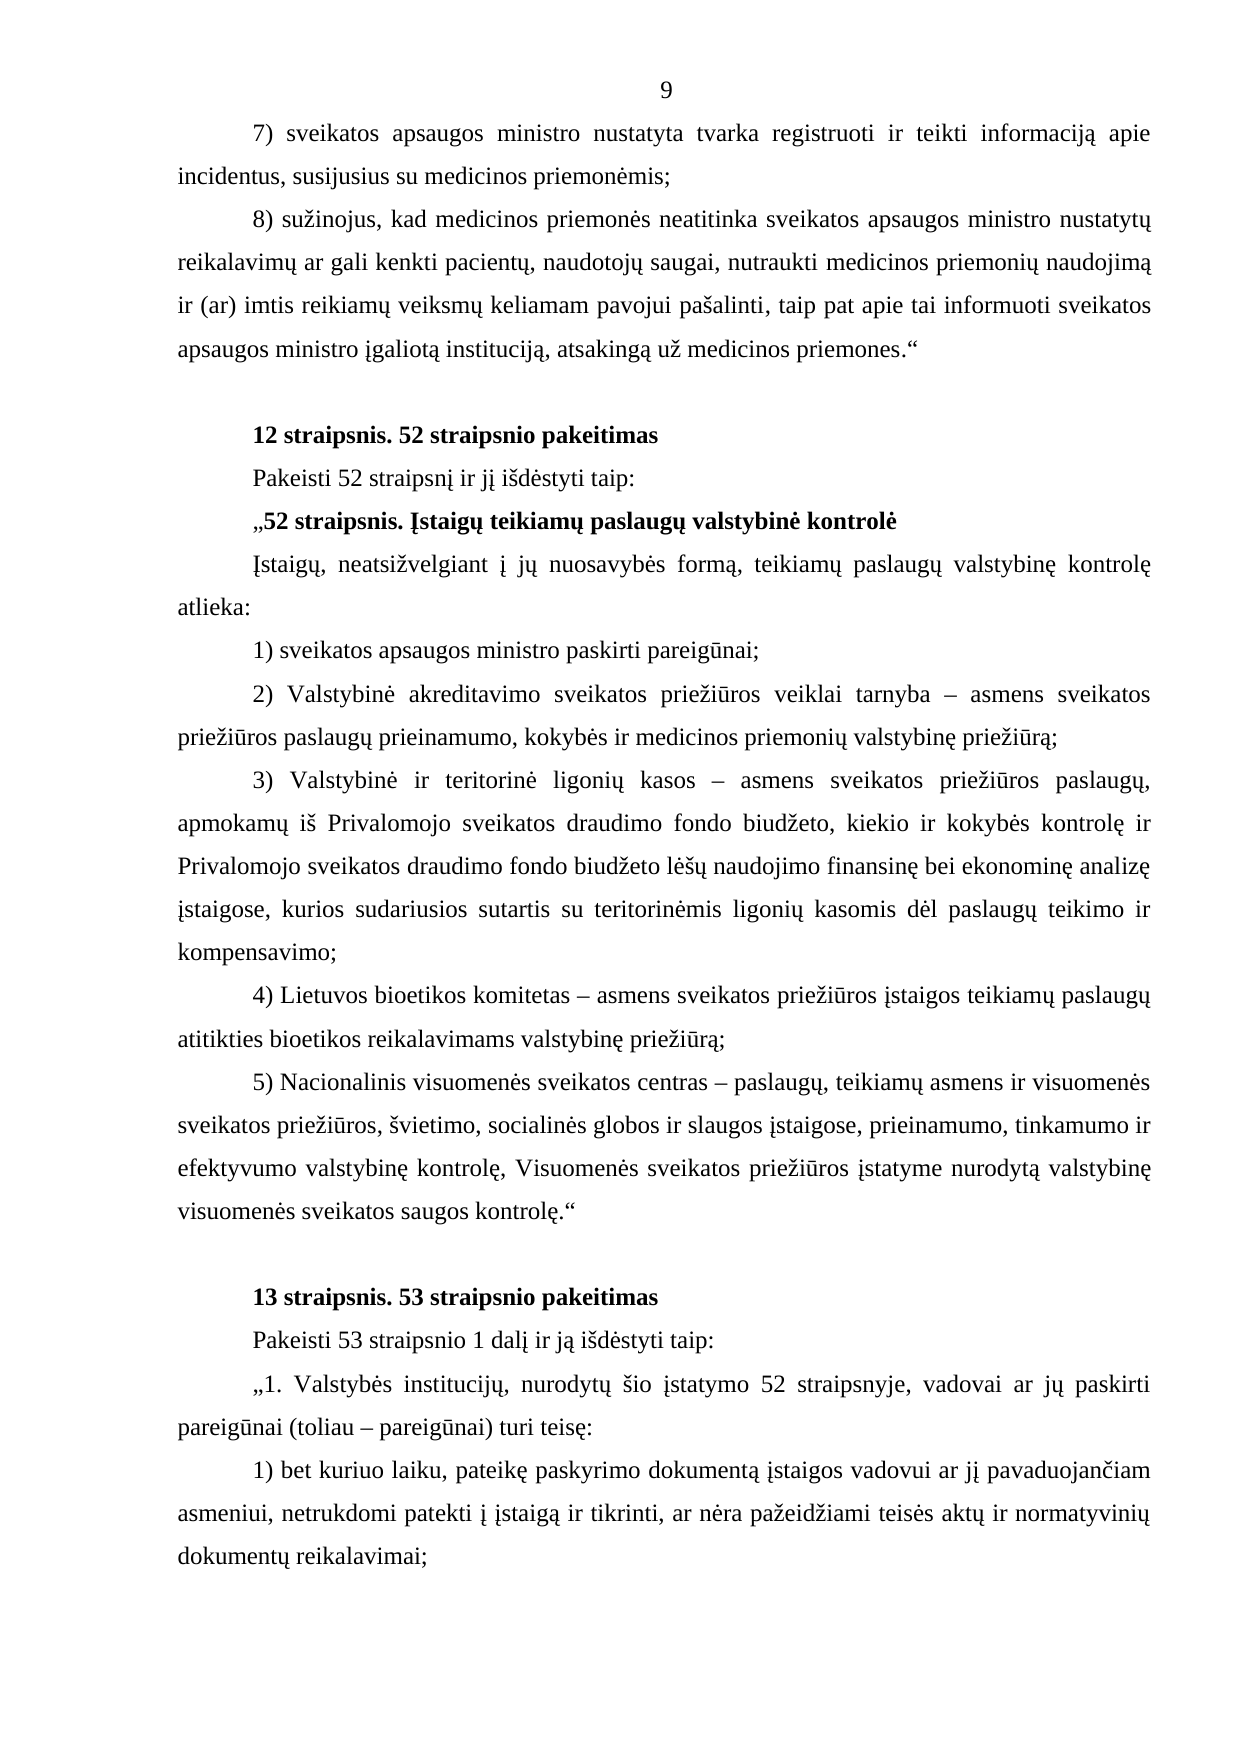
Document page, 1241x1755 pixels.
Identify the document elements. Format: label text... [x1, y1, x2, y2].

text 12 straipsnis. 52 straipsnio pakeitimas [177, 420, 1152, 449]
text Įstaigų, neatsižvelgiant į jų nuosavybės formą, teikiamų paslaugų valstybinę kontrolę atlieka: [177, 549, 1152, 621]
text 8) sužinojus, kad medicinos priemonės neatitinka sveikatos apsaugos ministro nustatytų reikalavimų ar gali kenkti pacientų, naudotojų saugai, nutraukti medicinos priemonių naudojimą ir (ar) imtis reikiamų veiksmų keliamam pavojui pašalinti, taip pat apie tai informuoti sveikatos apsaugos ministro įgaliotą instituciją, atsakingą už medicinos priemones.“ [177, 204, 1152, 362]
text Pakeisti 53 straipsnio 1 dalį ir ją išdėstyti taip: [177, 1326, 1152, 1354]
text 5) Nacionalinis visuomenės sveikatos centras – paslaugų, teikiamų asmens ir visuomenės sveikatos priežiūros, švietimo, socialinės globos ir slaugos įstaigose, prieinamumo, tinkamumo ir efektyvumo valstybinę kontrolę, Visuomenės sveikatos priežiūros įstatyme nurodytą valstybinę visuomenės sveikatos saugos kontrolę.“ [177, 1067, 1152, 1225]
text „1. Valstybės institucijų, nurodytų šio įstatymo 52 straipsnyje, vadovai ar jų paskirti pareigūnai (toliau – pareigūnai) turi teisę: [177, 1369, 1152, 1441]
text 2) Valstybinė akreditavimo sveikatos priežiūros veiklai tarnyba – asmens sveikatos priežiūros paslaugų prieinamumo, kokybės ir medicinos priemonių valstybinę priežiūrą; [177, 679, 1152, 751]
text 7) sveikatos apsaugos ministro nustatyta tvarka registruoti ir teikti informaciją apie incidentus, susijusius su medicinos priemonėmis; [177, 118, 1152, 190]
text „52 straipsnis. Įstaigų teikiamų paslaugų valstybinė kontrolė [177, 506, 1152, 535]
text 1) sveikatos apsaugos ministro paskirti pareigūnai; [177, 636, 1152, 664]
text 1) bet kuriuo laiku, pateikę paskyrimo dokumentą įstaigos vadovui ar jį pavaduojančiam asmeniui, netrukdomi patekti į įstaigą ir tikrinti, ar nėra pažeidžiami teisės aktų ir normatyvinių dokumentų reikalavimai; [177, 1455, 1152, 1570]
text 3) Valstybinė ir teritorinė ligonių kasos – asmens sveikatos priežiūros paslaugų, apmokamų iš Privalomojo sveikatos draudimo fondo biudžeto, kiekio ir kokybės kontrolę ir Privalomojo sveikatos draudimo fondo biudžeto lėšų naudojimo finansinę bei ekonominę analizę įstaigose, kurios sudariusios sutartis su teritorinėmis ligonių kasomis dėl paslaugų teikimo ir kompensavimo; [177, 765, 1152, 966]
text 4) Lietuvos bioetikos komitetas – asmens sveikatos priežiūros įstaigos teikiamų paslaugų atitikties bioetikos reikalavimams valstybinę priežiūrą; [177, 981, 1152, 1052]
text 13 straipsnis. 53 straipsnio pakeitimas [177, 1282, 1152, 1311]
text Pakeisti 52 straipsnį ir jį išdėstyti taip: [177, 463, 1152, 492]
